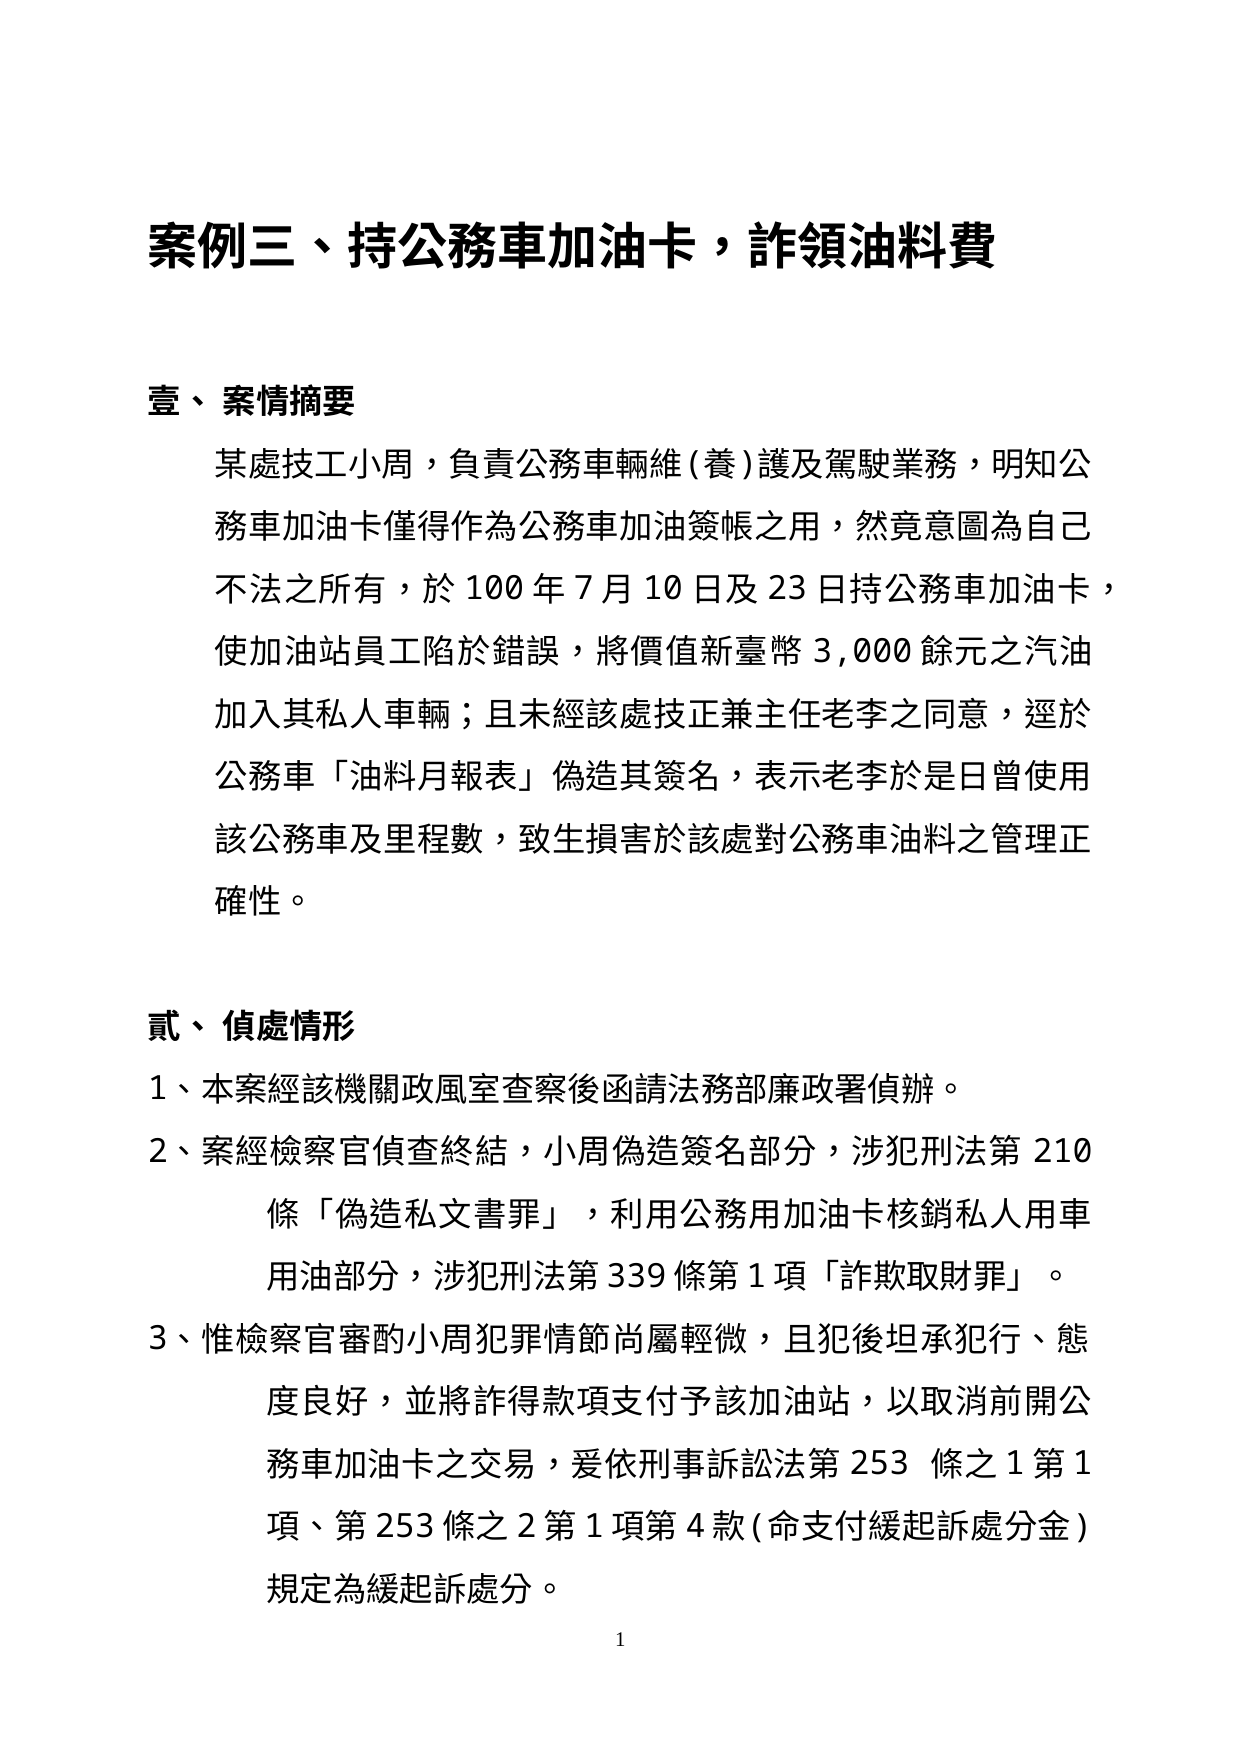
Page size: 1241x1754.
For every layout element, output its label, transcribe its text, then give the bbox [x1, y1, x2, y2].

list 惟檢察官審酌小周犯罪情節尚屬輕微，且犯後坦承犯行、態度良好，並將詐得款項支付予該加油站，以取消前開公務車加油卡之交易，爰依刑事訴訟法第253 條之1第1項、第253條之2第1項第4款(命支付緩起訴處分金)規定為緩起訴處分。 [148, 1295, 1092, 1608]
text 某處技工小周，負責公務車輛維(養)護及駕駛業務，明知公務車加油卡僅得作為公務車加油簽帳之用，然竟意圖為自己不法之所有，於100年7月10日及23日持公務車加油卡，使加油站員工陷於錯誤，將價值新臺幣3,000餘元之汽油加入其私人車輛；且未經該處技正兼主任老李之同意，逕於公務車「油料月報表」偽造其簽名，表示老李於是日曾使用該公務車及里程數，致生損害於該處對公務車油料之管理正確性。 [214, 420, 1092, 920]
list 案情摘要 [148, 358, 1092, 420]
list 案經檢察官偵查終結，小周偽造簽名部分，涉犯刑法第210條「偽造私文書罪」，利用公務用加油卡核銷私人用車用油部分，涉犯刑法第339條第1項「詐欺取財罪」。 [148, 1108, 1092, 1295]
list 偵處情形 [148, 983, 1092, 1045]
subtitle 案例三、持公務車加油卡，詐領油料費 [148, 170, 1092, 295]
list 本案經該機關政風室查察後函請法務部廉政署偵辦。 [148, 1045, 1092, 1108]
